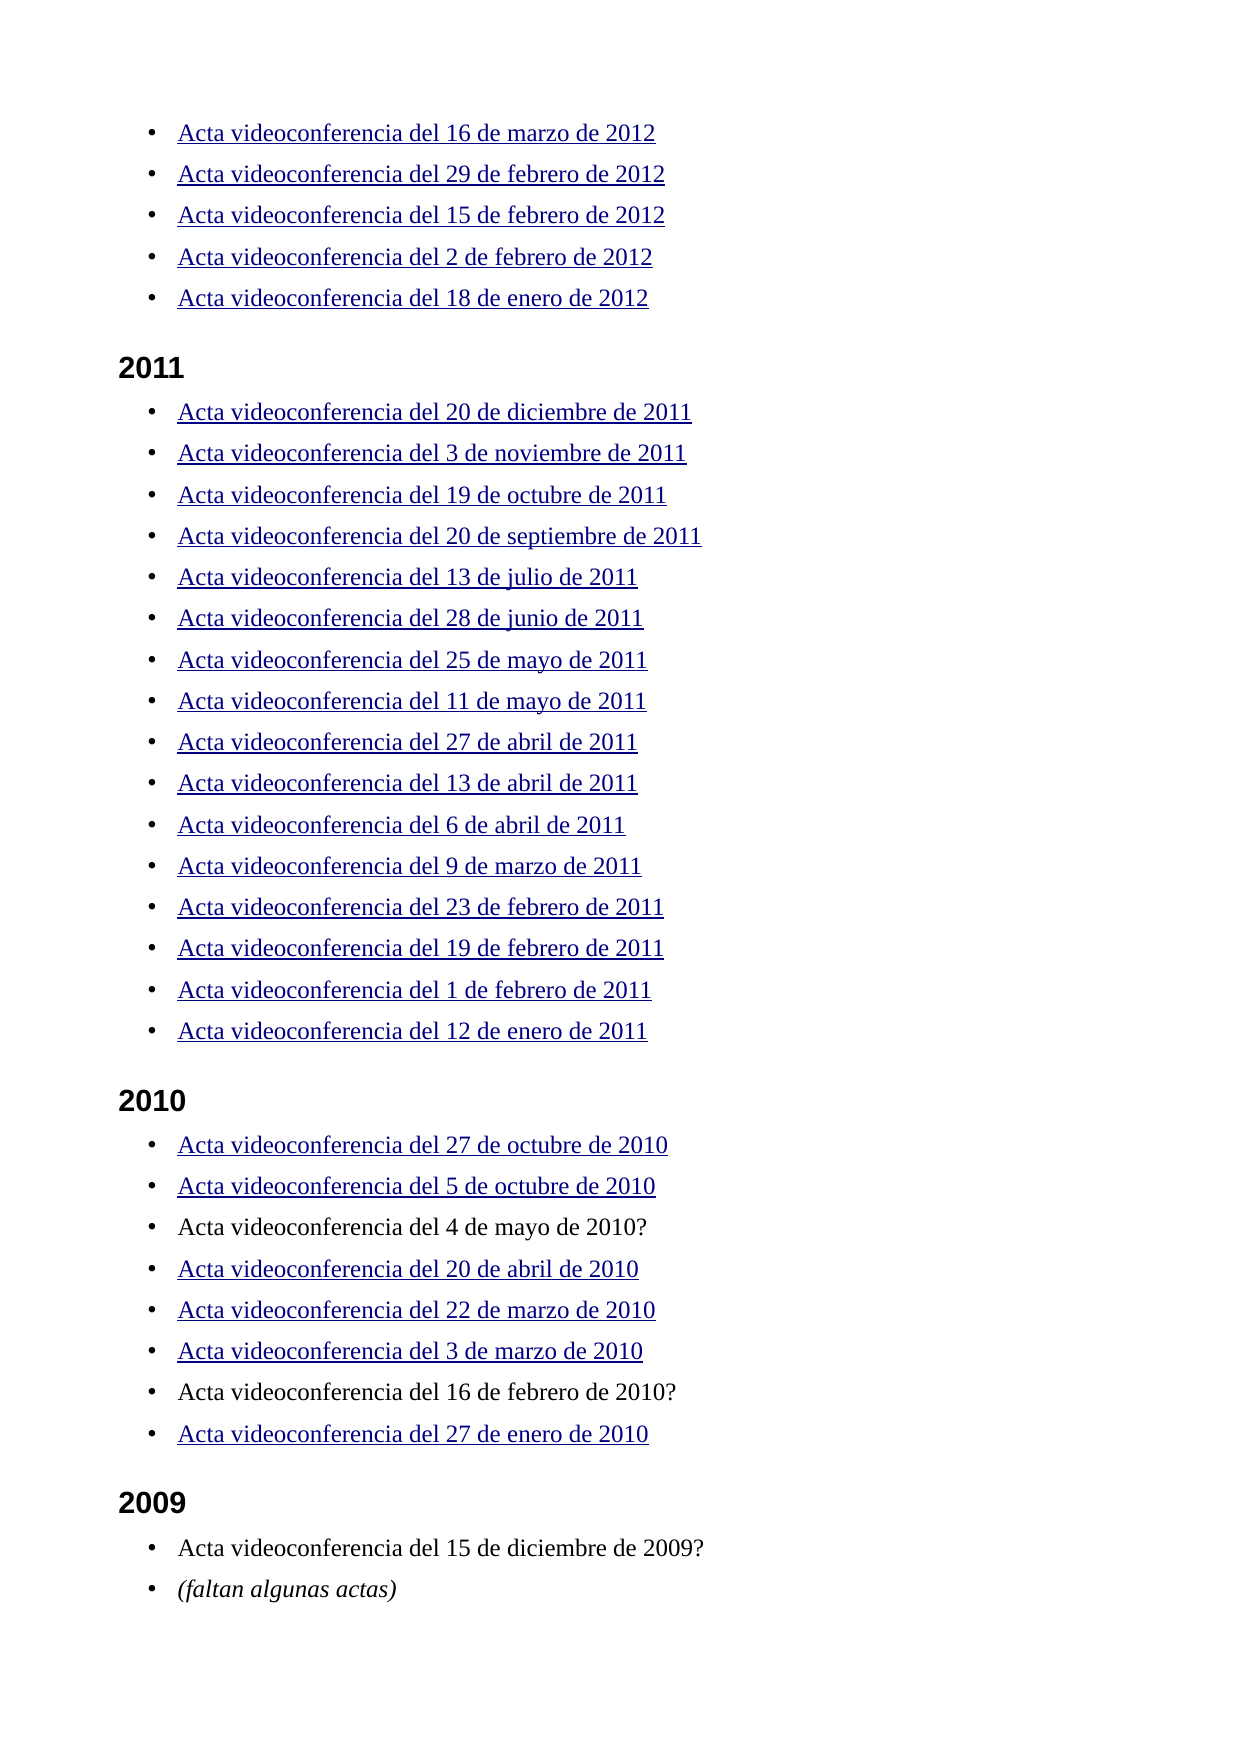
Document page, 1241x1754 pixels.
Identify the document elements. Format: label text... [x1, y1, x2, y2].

list Acta videoconferencia del 25 de mayo de 2011 [148, 645, 1122, 673]
list Acta videoconferencia del 20 de diciembre de 2011 [148, 397, 1122, 426]
subtitle 2011 [118, 349, 1122, 385]
list Acta videoconferencia del 28 de junio de 2011 [148, 603, 1122, 632]
list Acta videoconferencia del 20 de abril de 2010 [148, 1254, 1122, 1282]
list Acta videoconferencia del 23 de febrero de 2011 [148, 892, 1122, 921]
list Acta videoconferencia del 22 de marzo de 2010 [148, 1295, 1122, 1324]
list Acta videoconferencia del 16 de marzo de 2012 [148, 118, 1122, 147]
list Acta videoconferencia del 15 de diciembre de 2009? [148, 1533, 1122, 1562]
list Acta videoconferencia del 3 de noviembre de 2011 [148, 438, 1122, 467]
subtitle 2010 [118, 1082, 1122, 1117]
list Acta videoconferencia del 27 de abril de 2011 [148, 727, 1122, 756]
list Acta videoconferencia del 11 de mayo de 2011 [148, 686, 1122, 715]
list Acta videoconferencia del 27 de enero de 2010 [148, 1419, 1122, 1447]
list Acta videoconferencia del 27 de octubre de 2010 [148, 1130, 1122, 1159]
list Acta videoconferencia del 29 de febrero de 2012 [148, 159, 1122, 188]
list Acta videoconferencia del 13 de julio de 2011 [148, 562, 1122, 591]
list Acta videoconferencia del 1 de febrero de 2011 [148, 975, 1122, 1003]
list Acta videoconferencia del 4 de mayo de 2010? [148, 1212, 1122, 1241]
list Acta videoconferencia del 3 de marzo de 2010 [148, 1336, 1122, 1365]
list Acta videoconferencia del 16 de febrero de 2010? [148, 1377, 1122, 1406]
list Acta videoconferencia del 13 de abril de 2011 [148, 768, 1122, 797]
list Acta videoconferencia del 20 de septiembre de 2011 [148, 521, 1122, 550]
list Acta videoconferencia del 2 de febrero de 2012 [148, 242, 1122, 271]
list Acta videoconferencia del 19 de octubre de 2011 [148, 480, 1122, 508]
list Acta videoconferencia del 15 de febrero de 2012 [148, 201, 1122, 229]
list Acta videoconferencia del 5 de octubre de 2010 [148, 1171, 1122, 1200]
list Acta videoconferencia del 19 de febrero de 2011 [148, 933, 1122, 962]
list Acta videoconferencia del 9 de marzo de 2011 [148, 851, 1122, 880]
list Acta videoconferencia del 6 de abril de 2011 [148, 810, 1122, 838]
list Acta videoconferencia del 12 de enero de 2011 [148, 1016, 1122, 1045]
subtitle 2009 [118, 1485, 1122, 1520]
list (faltan algunas actas) [148, 1574, 1122, 1603]
list Acta videoconferencia del 18 de enero de 2012 [148, 283, 1122, 312]
